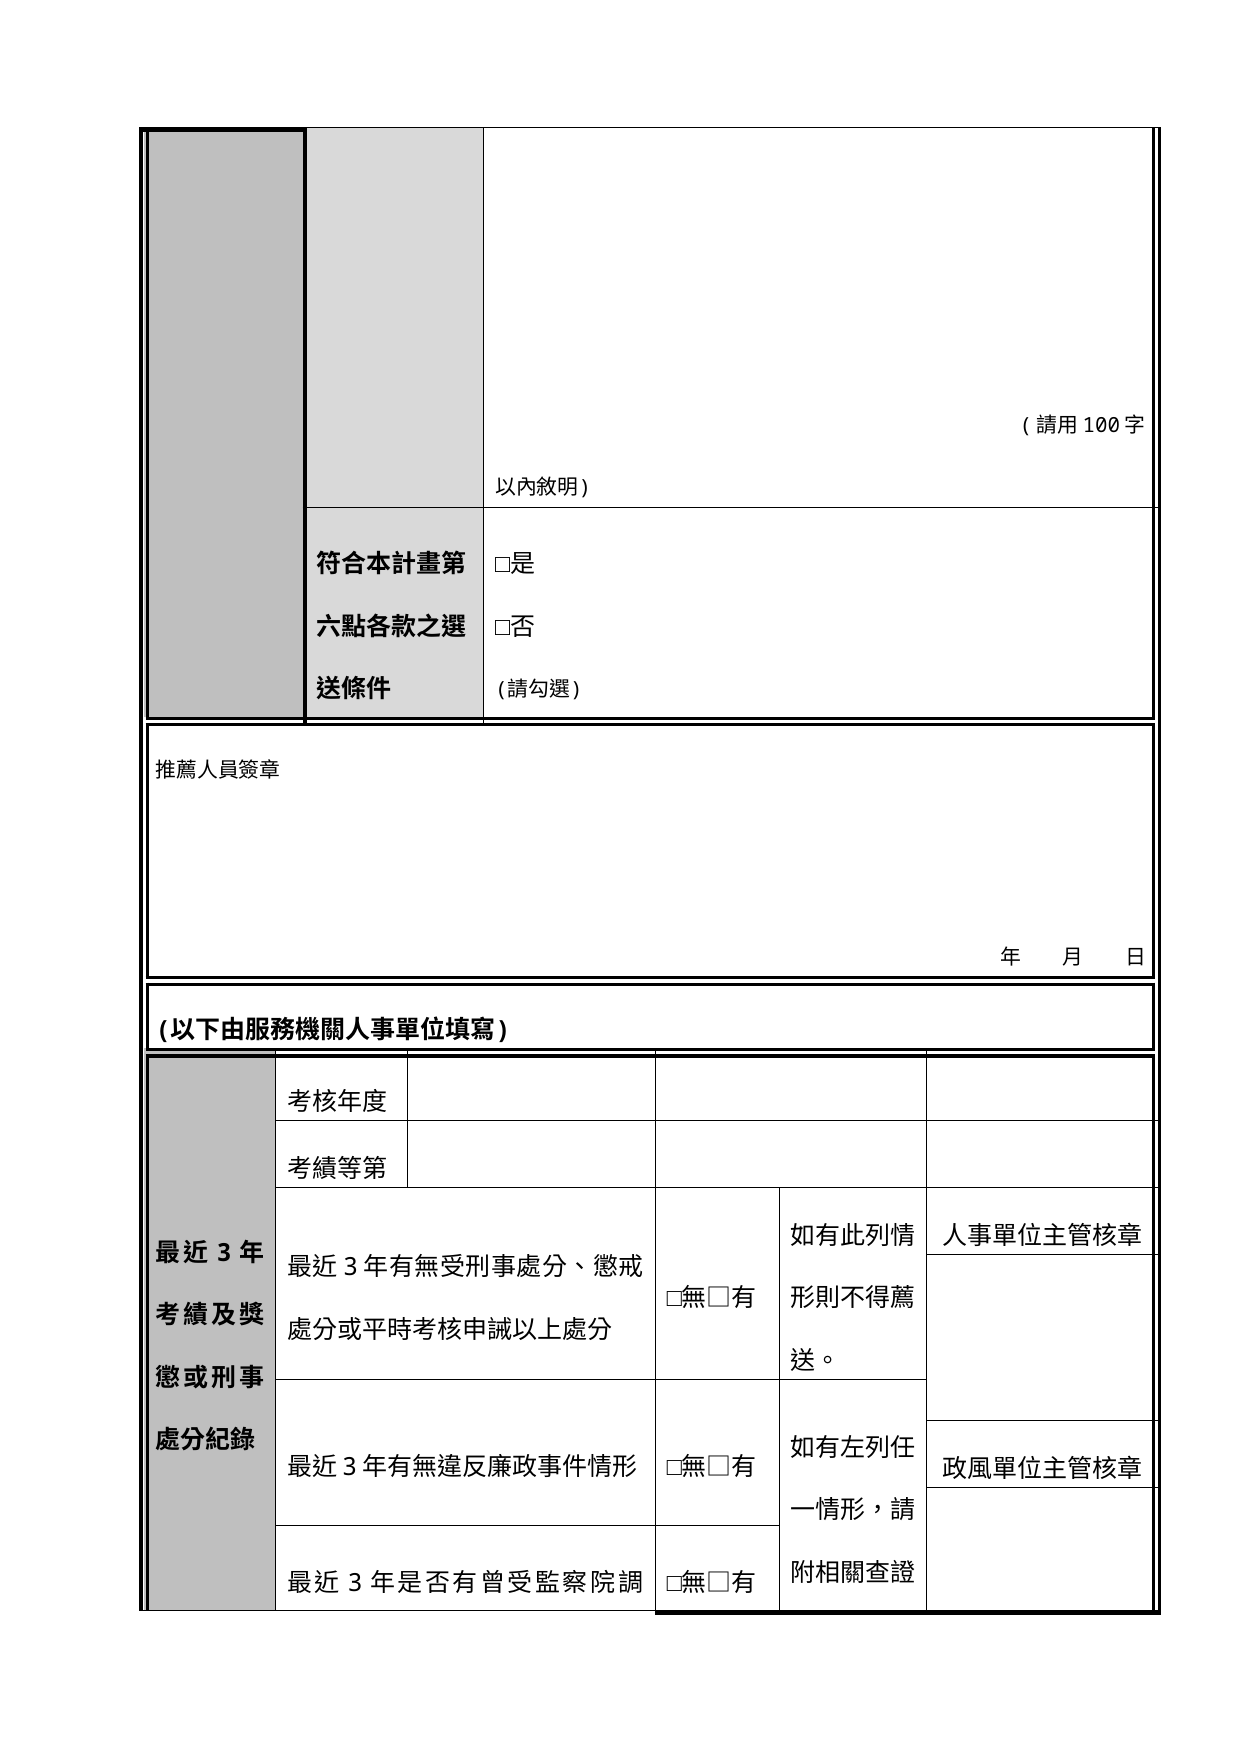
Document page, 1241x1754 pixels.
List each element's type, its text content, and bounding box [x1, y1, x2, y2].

table_cell 考績等第 [276, 1121, 407, 1187]
table_cell (請用100字以內敘明) [484, 128, 1152, 507]
table_cell 最近3年有無違反廉政事件情形 [276, 1380, 655, 1525]
table_cell [656, 1058, 926, 1120]
table_cell 推薦人員簽章 年 月 日 [144, 717, 303, 976]
table_cell 推薦人員簽章 年 月 日 [149, 726, 1152, 976]
table_cell 最近3年考績及獎懲或刑事處分紀錄 [144, 1048, 275, 1610]
table_cell [927, 1255, 1152, 1420]
table_cell 符合本計畫第六點各款之選送條件 [307, 508, 483, 717]
table_cell 推薦人員簽章 年 月 日 [484, 717, 1157, 976]
table_cell [307, 128, 483, 507]
table_cell □無□有 [656, 1380, 779, 1525]
table_cell [408, 1058, 655, 1120]
table_cell 人事單位主管核章 [927, 1188, 1152, 1254]
table_cell 最近3年是否有曾受監察院調 [276, 1526, 655, 1610]
table_cell 最近3年有無受刑事處分、懲戒處分或平時考核申誡以上處分 [276, 1188, 655, 1379]
table_cell 考核年度 [276, 1058, 407, 1120]
table_cell [149, 132, 303, 717]
table_cell □無□有 [656, 1188, 779, 1379]
table_cell [656, 1121, 926, 1187]
table_cell [927, 1121, 1152, 1187]
table_cell 政風單位主管核章 [927, 1421, 1152, 1487]
table_cell □無□有 [656, 1526, 779, 1610]
table_cell [927, 1048, 1157, 1120]
table_cell [927, 1058, 1152, 1120]
table_cell [927, 1488, 1152, 1610]
table_cell 如有此列情形則不得薦送。 [780, 1188, 926, 1379]
table_cell 如有左列任一情形，請附相關查證資料及後續處理結果。 [780, 1380, 926, 1610]
table_cell □是 □否 (請勾選) [484, 508, 1152, 717]
table_cell (以下由服務機關人事單位填寫) [144, 976, 1157, 1048]
table_cell [408, 1121, 655, 1187]
